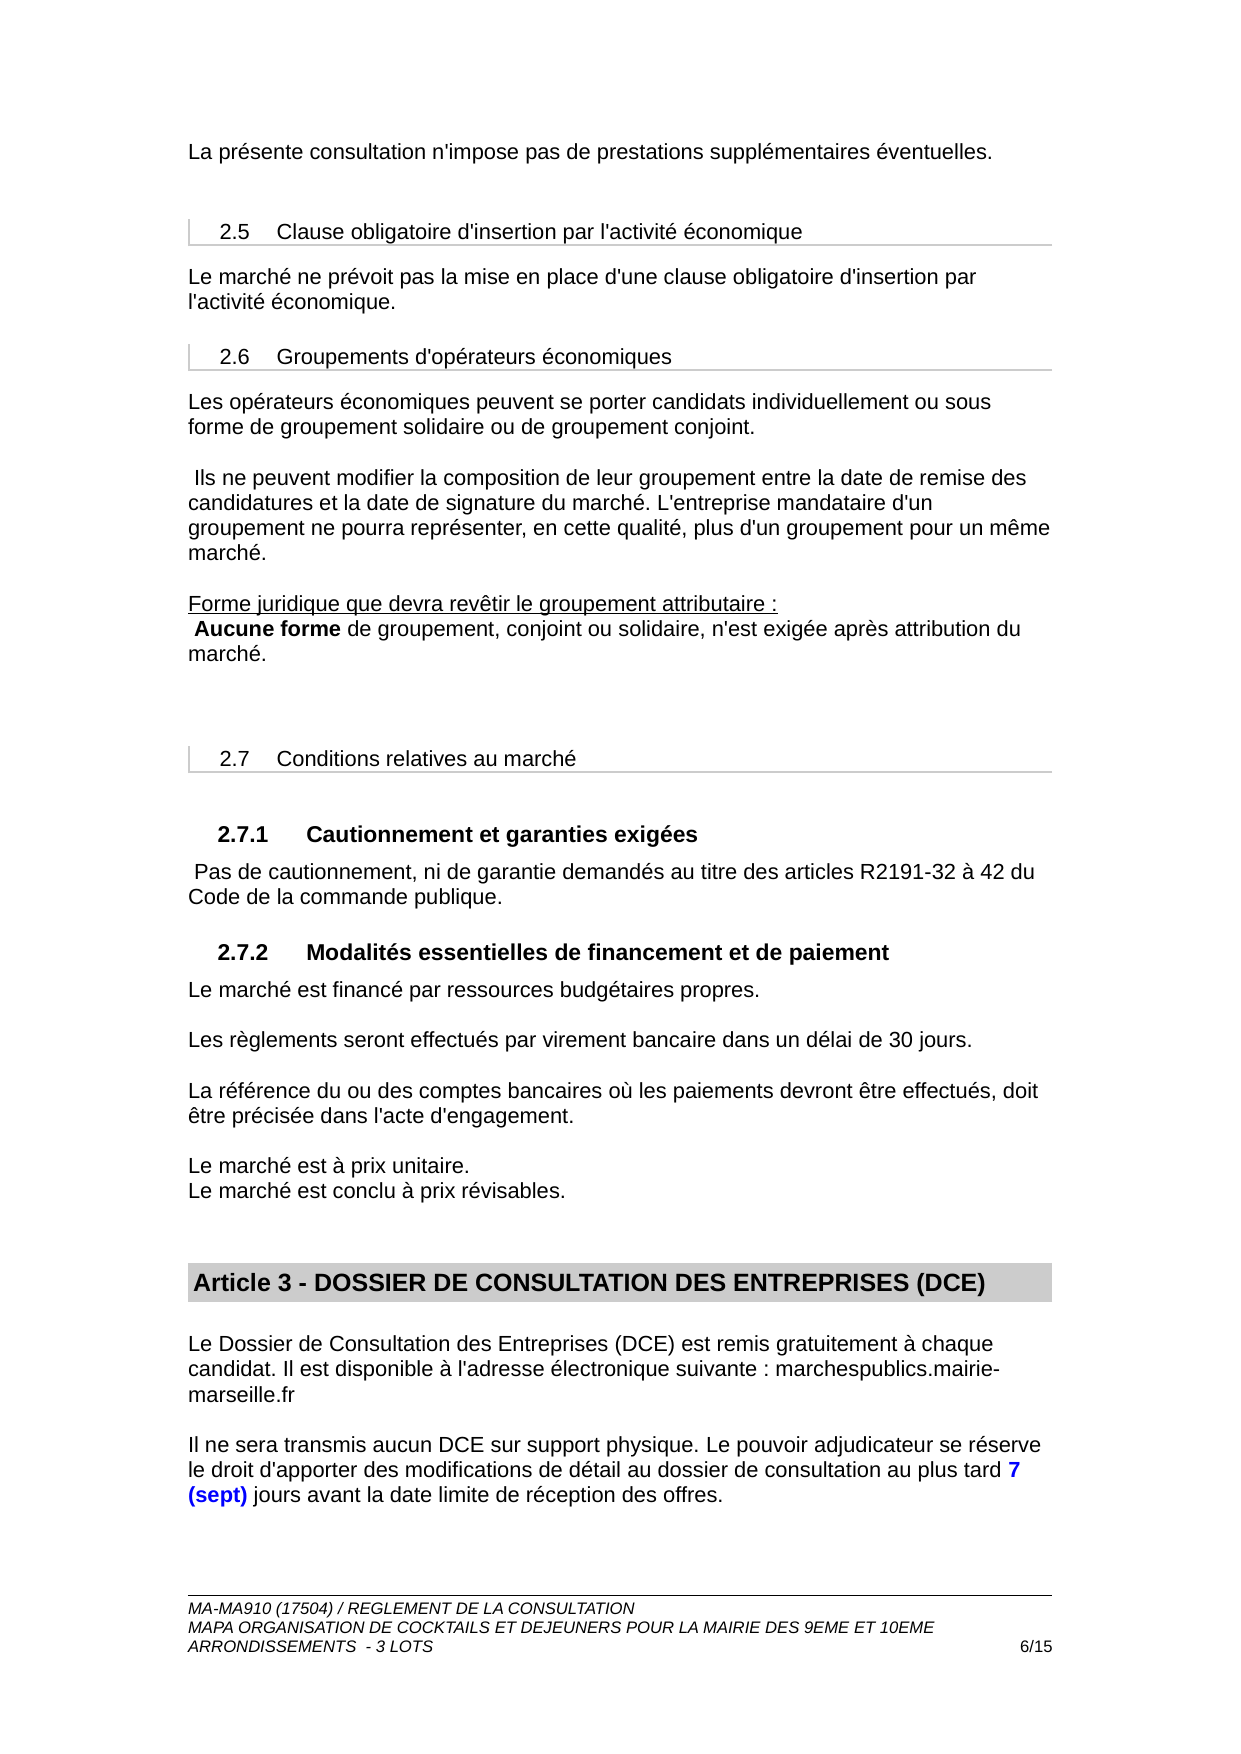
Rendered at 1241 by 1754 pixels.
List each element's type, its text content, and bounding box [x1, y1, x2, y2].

text Le marché ne prévoit pas la mise en place d'une clause obligatoire d'insertion par l'activité économique. [188, 264, 1052, 314]
text Le Dossier de Consultation des Entreprises (DCE) est remis gratuitement à chaque candidat. Il est disponible à l'adresse électronique suivante : marchespublics.mairie-marseille.fr [188, 1331, 1052, 1407]
text Forme juridique que devra revêtir le groupement attributaire : [188, 591, 1052, 616]
subtitle Groupements d'opérateurs économiques [190, 344, 1052, 369]
subtitle DOSSIER DE CONSULTATION DES ENTREPRISES (DCE) [190, 1265, 1050, 1299]
subtitle Conditions relatives au marché [190, 746, 1052, 771]
text Ils ne peuvent modifier la composition de leur groupement entre la date de remise des candidatures et la date de signature du marché. L'entreprise mandataire d'un groupement ne pourra représenter, en cette qualité, plus d'un groupement pour un même marché. [188, 464, 1052, 565]
text La référence du ou des comptes bancaires où les paiements devront être effectués, doit être précisée dans l'acte d'engagement. [188, 1078, 1052, 1128]
subtitle Cautionnement et garanties exigées [188, 821, 1052, 847]
text La présente consultation n'impose pas de prestations supplémentaires éventuelles. [188, 139, 1052, 164]
subtitle Modalités essentielles de financement et de paiement [188, 939, 1052, 965]
subtitle Clause obligatoire d'insertion par l'activité économique [190, 219, 1052, 244]
text Les règlements seront effectués par virement bancaire dans un délai de 30 jours. [188, 1027, 1052, 1052]
text Le marché est financé par ressources budgétaires propres. [188, 977, 1052, 1002]
text Pas de cautionnement, ni de garantie demandés au titre des articles R2191-32 à 42 du Code de la commande publique. [188, 859, 1052, 909]
text Le marché est à prix unitaire. [188, 1153, 1052, 1178]
text Les opérateurs économiques peuvent se porter candidats individuellement ou sous forme de groupement solidaire ou de groupement conjoint. [188, 389, 1052, 439]
text Le marché est conclu à prix révisables. [188, 1178, 1052, 1204]
text Il ne sera transmis aucun DCE sur support physique. Le pouvoir adjudicateur se réserve le droit d'apporter des modifications de détail au dossier de consultation au plus tard 7 (sept) jours avant la date limite de réception des offres. [188, 1432, 1052, 1508]
text Aucune forme de groupement, conjoint ou solidaire, n'est exigée après attribution du marché. [188, 616, 1052, 666]
